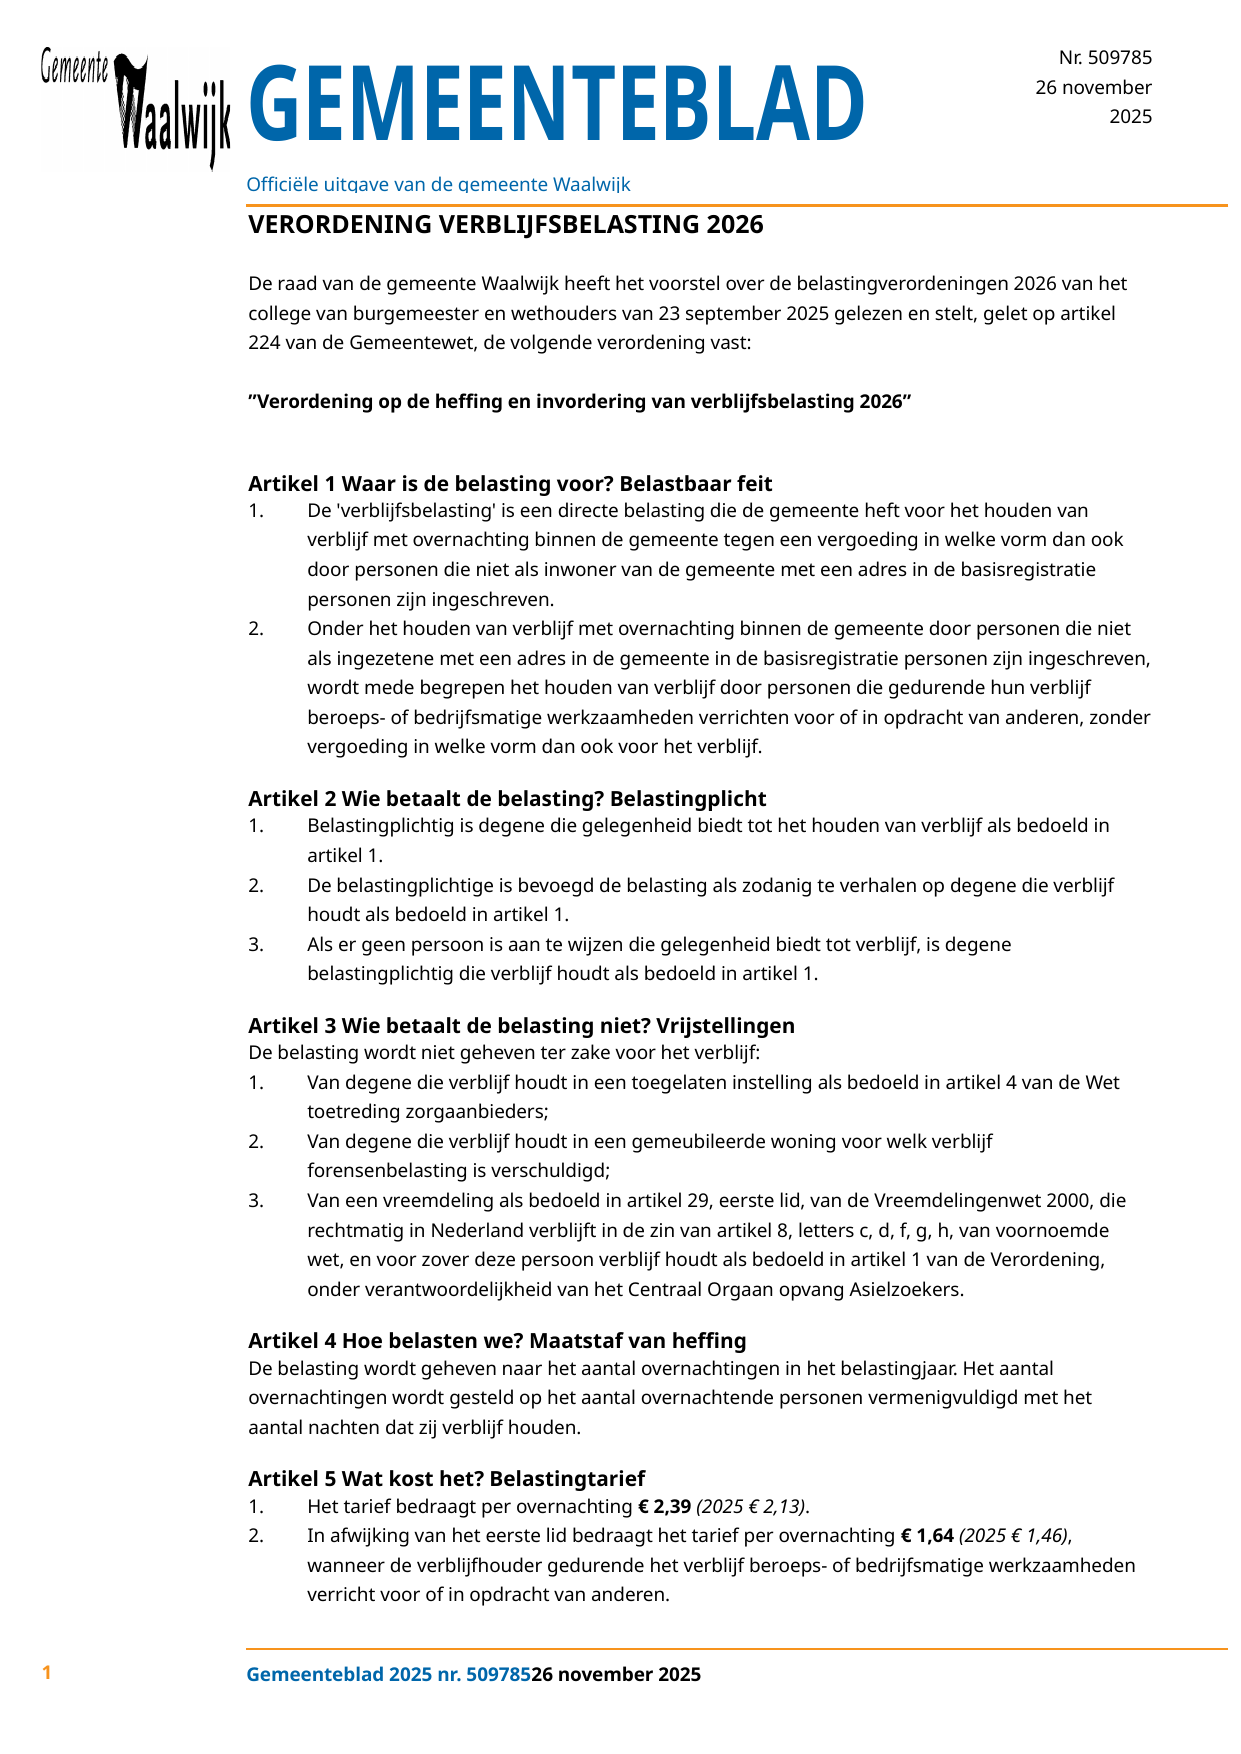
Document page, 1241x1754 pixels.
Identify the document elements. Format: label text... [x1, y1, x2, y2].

list De belastingplichtige is bevoegd de belasting als zodanig te verhalen op degene die verblijf houdt als bedoeld in artikel 1. [248, 872, 1152, 927]
text ”Verordening op de heffing en invordering van verblijfsbelasting 2026” [248, 389, 1152, 414]
list Als er geen persoon is aan te wijzen die gelegenheid biedt tot verblijf, is degene belastingplichtig die verblijf houdt als bedoeld in artikel 1. [248, 931, 1152, 986]
list Van degene die verblijf houdt in een gemeubileerde woning voor welk verblijf forensenbelasting is verschuldigd; [248, 1128, 1152, 1183]
list Van degene die verblijf houdt in een toegelaten instelling als bedoeld in artikel 4 van de Wet toetreding zorgaanbieders; [248, 1069, 1152, 1124]
text Artikel 3 Wie betaalt de belasting niet? Vrijstellingen [248, 1011, 1152, 1039]
list Het tarief bedraagt per overnachting € 2,39 (2025 € 2,13). [248, 1493, 1152, 1519]
picture [41, 47, 231, 172]
text Artikel 5 Wat kost het? Belastingtarief [248, 1464, 1152, 1493]
list Onder het houden van verblijf met overnachting binnen de gemeente door personen die niet als ingezetene met een adres in de gemeente in de basisregistratie personen zijn ingeschreven, wordt mede begrepen het houden van verblijf door personen die gedurende hun verblijf beroeps- of bedrijfsmatige werkzaamheden verrichten voor of in opdracht van anderen, zonder vergoeding in welke vorm dan ook voor het verblijf. [248, 615, 1152, 759]
list Belastingplichtig is degene die gelegenheid biedt tot het houden van verblijf als bedoeld in artikel 1. [248, 813, 1152, 868]
list In afwijking van het eerste lid bedraagt het tarief per overnachting € 1,64 (2025 € 1,46), wanneer de verblijfhouder gedurende het verblijf beroeps- of bedrijfsmatige werkzaamheden verricht voor of in opdracht van anderen. [248, 1522, 1152, 1607]
list De 'verblijfsbelasting' is een directe belasting die de gemeente heft voor het houden van verblijf met overnachting binnen de gemeente tegen een vergoeding in welke vorm dan ook door personen die niet als inwoner van de gemeente met een adres in de basisregistratie personen zijn ingeschreven. [248, 497, 1152, 612]
text De belasting wordt geheven naar het aantal overnachtingen in het belastingjaar. Het aantal overnachtingen wordt gesteld op het aantal overnachtende personen vermenigvuldigd met het aantal nachten dat zij verblijf houden. [248, 1355, 1152, 1440]
text De belasting wordt niet geheven ter zake voor het verblijf: [248, 1039, 1152, 1065]
text Artikel 4 Hoe belasten we? Maatstaf van heffing [248, 1326, 1152, 1355]
text Artikel 2 Wie betaalt de belasting? Belastingplicht [248, 784, 1152, 813]
list Van een vreemdeling als bedoeld in artikel 29, eerste lid, van de Vreemdelingenwet 2000, die rechtmatig in Nederland verblijft in de zin van artikel 8, letters c, d, f, g, h, van voornoemde wet, en voor zover deze persoon verblijf houdt als bedoeld in artikel 1 van de Verordening, onder verantwoordelijkheid van het Centraal Orgaan opvang Asielzoekers. [248, 1187, 1152, 1302]
text Artikel 1 Waar is de belasting voor? Belastbaar feit [248, 469, 1152, 497]
text VERORDENING VERBLIJFSBELASTING 2026 [248, 207, 1152, 241]
text De raad van de gemeente Waalwijk heeft het voorstel over de belastingverordeningen 2026 van het college van burgemeester en wethouders van 23 september 2025 gelezen en stelt, gelet op artikel 224 van de Gemeentewet, de volgende verordening vast: [248, 270, 1152, 355]
